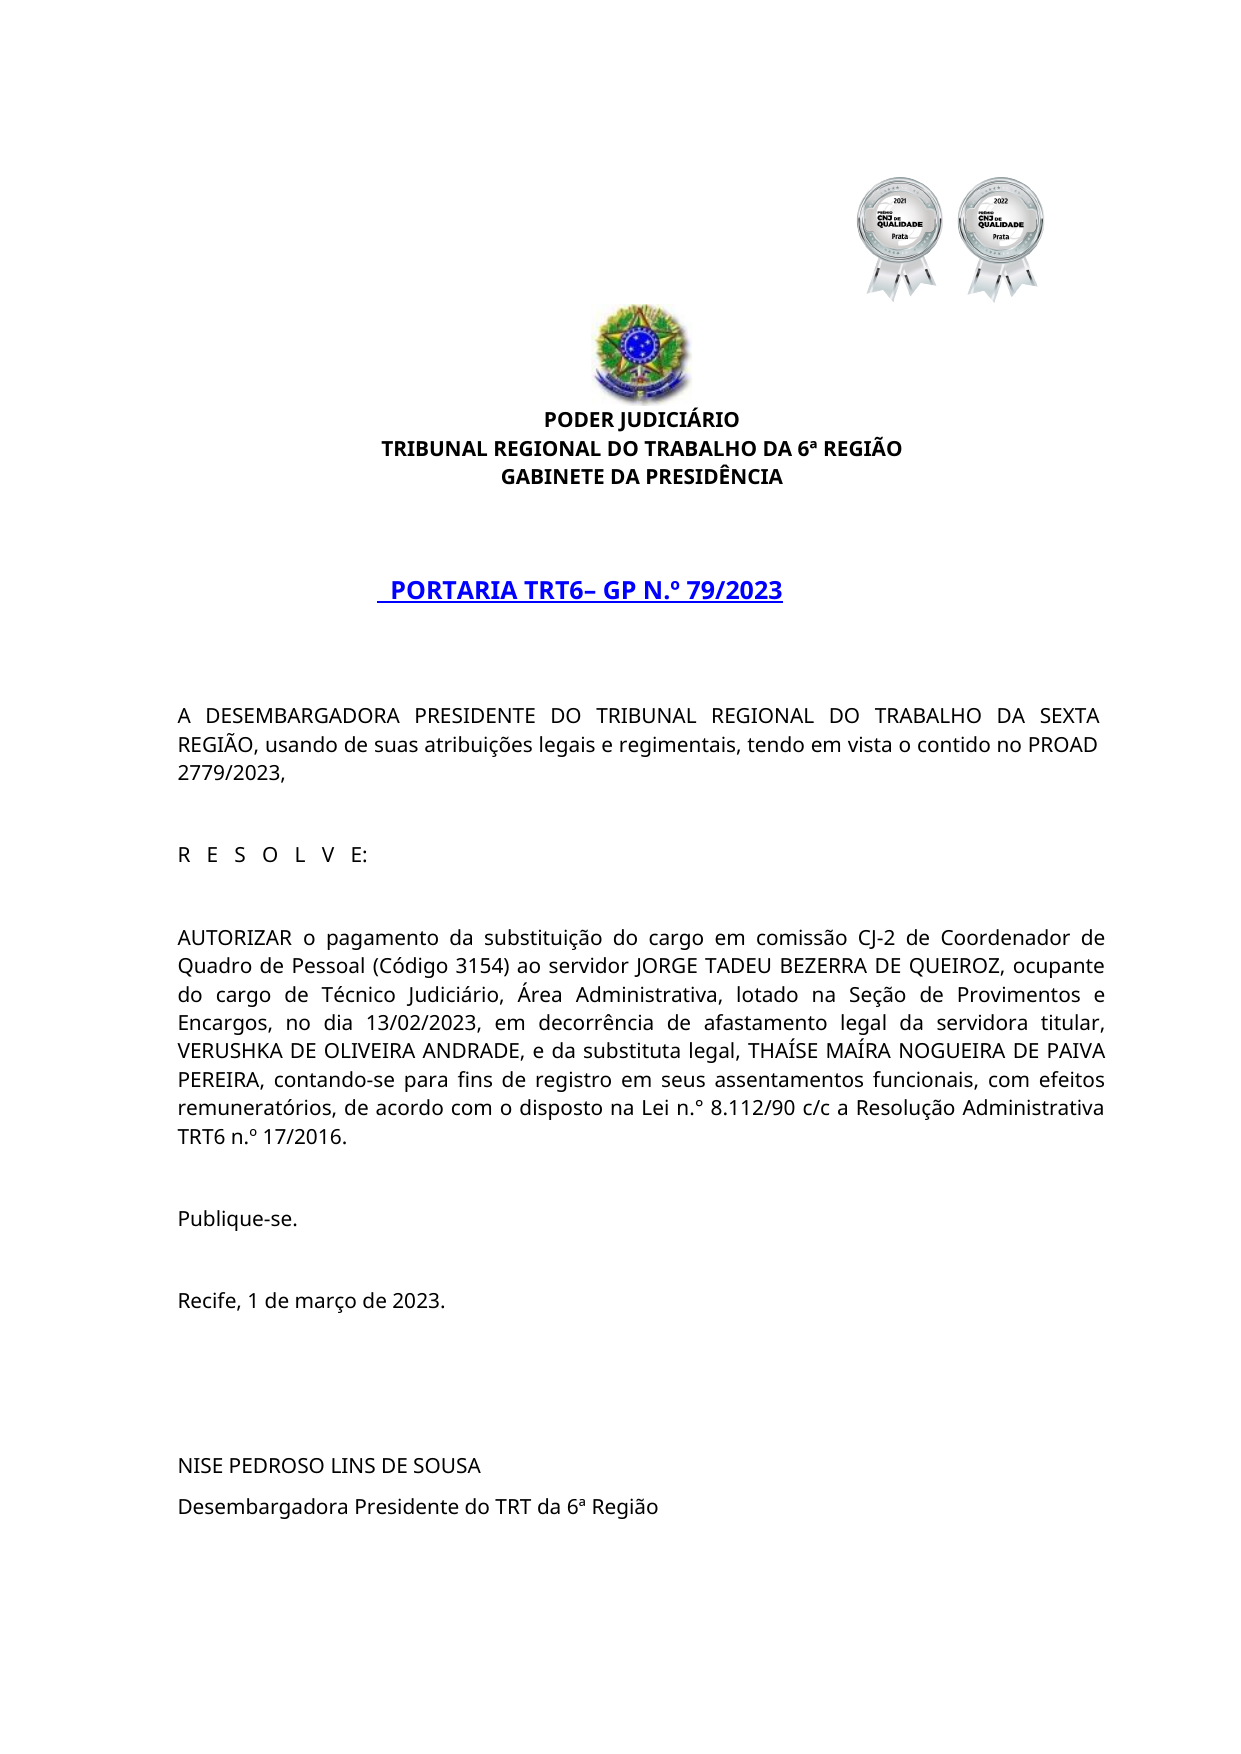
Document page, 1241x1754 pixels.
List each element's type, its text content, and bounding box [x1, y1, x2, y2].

picture [837, 176, 1045, 304]
text Recife, 1 de março de 2023. [177, 1286, 1106, 1315]
picture [591, 304, 693, 406]
text AUTORIZAR o pagamento da substituição do cargo em comissão CJ-2 de Coordenador de Quadro de Pessoal (Código 3154) ao servidor JORGE TADEU BEZERRA DE QUEIROZ, ocupante do cargo de Técnico Judiciário, Área Administrativa, lotado na Seção de Provimentos e Encargos, no dia 13/02/2023, em decorrência de afastamento legal da servidora titular, VERUSHKA DE OLIVEIRA ANDRADE, e da substituta legal, THAÍSE MAÍRA NOGUEIRA DE PAIVA PEREIRA, contando-se para fins de registro em seus assentamentos funcionais, com efeitos remuneratórios, de acordo com o disposto na Lei n.° 8.112/90 c/c a Resolução Administrativa TRT6 n.º 17/2016. [177, 923, 1106, 1150]
text Publique-se. [177, 1204, 1106, 1232]
text PODER JUDICIÁRIO [177, 405, 1106, 434]
text A DESEMBARGADORA PRESIDENTE DO TRIBUNAL REGIONAL DO TRABALHO DA SEXTA REGIÃO, usando de suas atribuições legais e regimentais, tendo em vista o contido no PROAD 2779/2023, [177, 702, 1100, 787]
text NISE PEDROSO LINS DE SOUSA [177, 1451, 1106, 1479]
text R E S O L V E: [177, 841, 1106, 869]
text Desembargadora Presidente do TRT da 6ª Região [177, 1492, 1106, 1520]
text PORTARIA TRT6– GP N.º 79/2023 [177, 572, 1158, 607]
text TRIBUNAL REGIONAL DO TRABALHO DA 6ª REGIÃO [177, 434, 1106, 462]
text GABINETE DA PRESIDÊNCIA [177, 462, 1106, 491]
